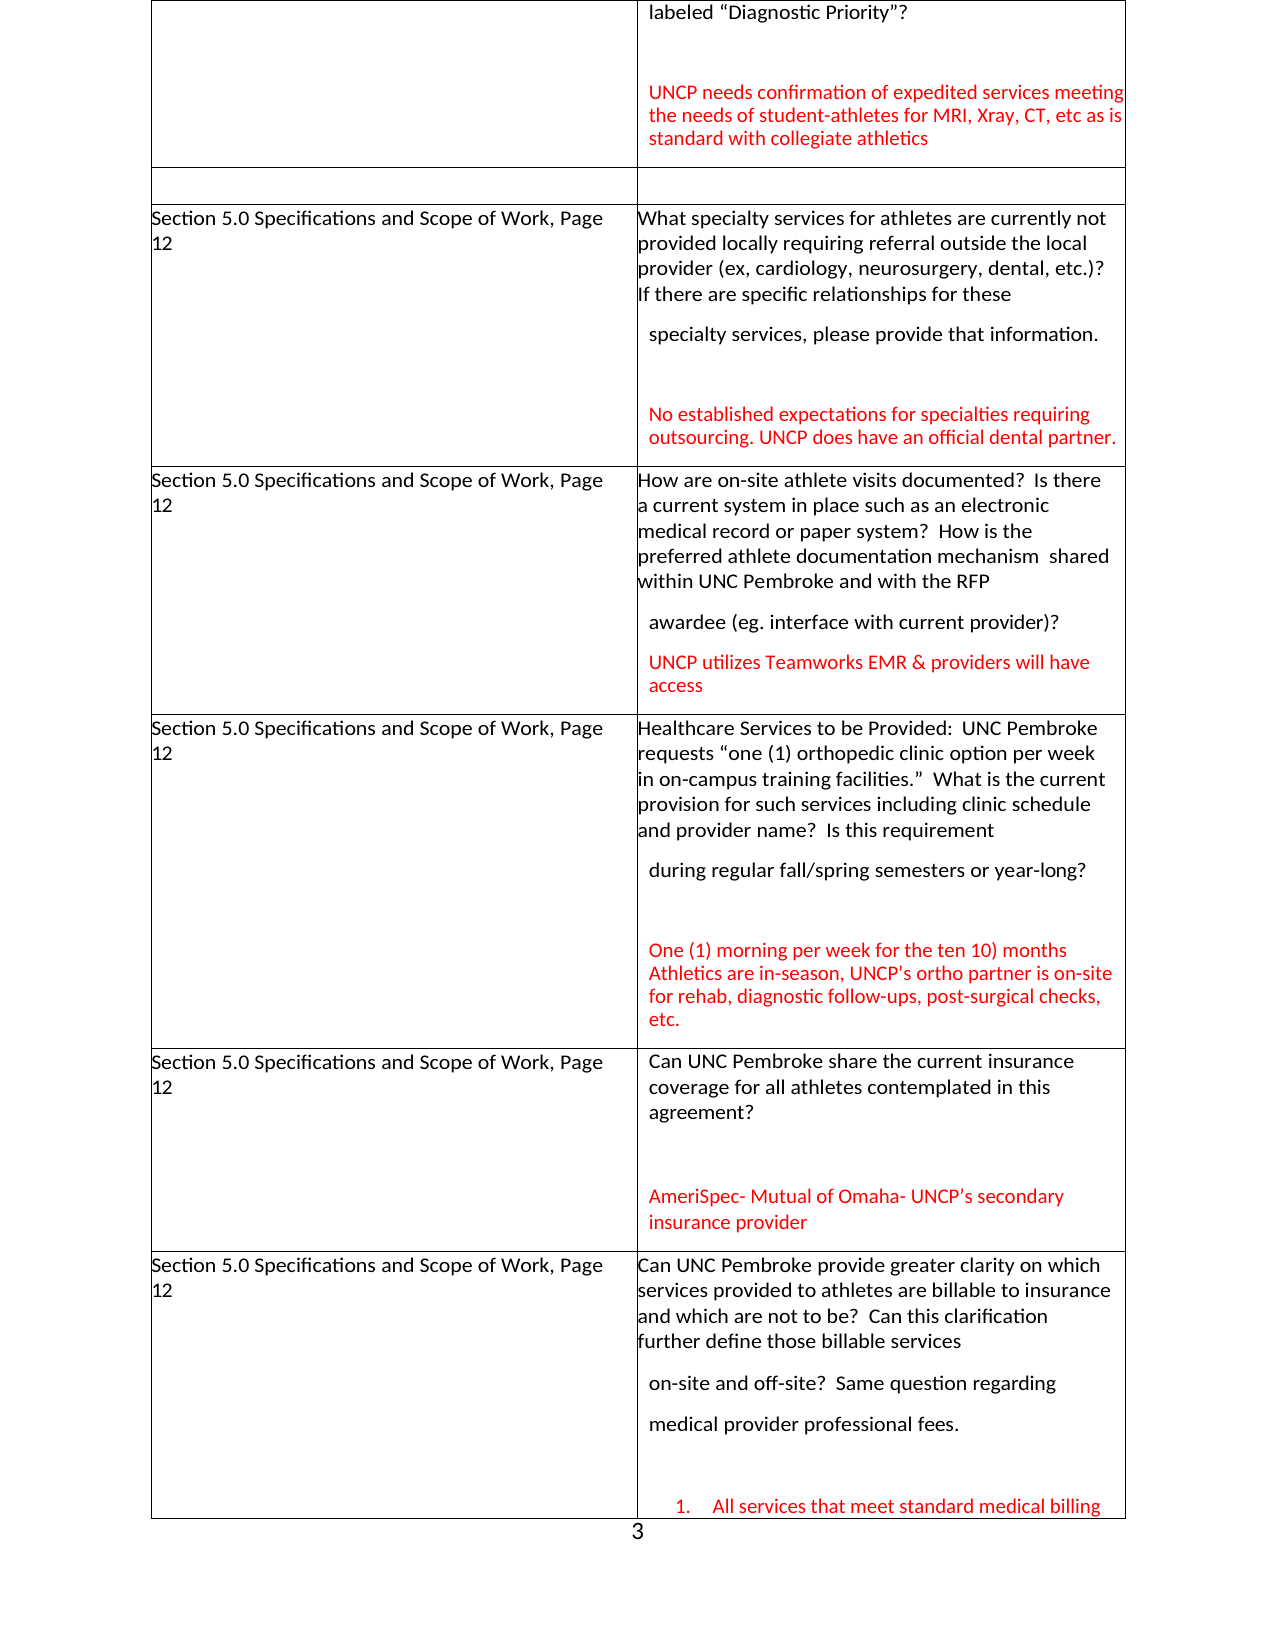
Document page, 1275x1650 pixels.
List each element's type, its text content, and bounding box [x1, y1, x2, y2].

table_cell Section 5.0 Specifications and Scope of Work, Page 12 [152, 1049, 637, 1251]
table_cell [638, 168, 1125, 203]
table_cell Section 5.0 Specifications and Scope of Work, Page 12 [152, 1252, 637, 1518]
table_cell What specialty services for athletes are currently not provided locally requiring referral outside the local provider (ex, cardiology, neurosurgery, dental, etc.)? If there are specific relationships for these specialty services, please provide that information. No established expectations for specialties requiring outsourcing. UNCP does have an official dental partner. [638, 205, 1125, 466]
table_cell labeled “Diagnostic Priority”? UNCP needs confirmation of expedited services meeting the needs of student-athletes for MRI, Xray, CT, etc as is standard with collegiate athletics [638, 1, 1125, 167]
table_cell Section 5.0 Specifications and Scope of Work, Page 12 [152, 205, 637, 466]
table_cell [152, 168, 637, 203]
table_cell How are on-site athlete visits documented? Is there a current system in place such as an electronic medical record or paper system? How is the preferred athlete documentation mechanism shared within UNC Pembroke and with the RFP awardee (eg. interface with current provider)? UNCP utilizes Teamworks EMR & providers will have access [638, 467, 1125, 714]
table_cell Healthcare Services to be Provided: UNC Pembroke requests “one (1) orthopedic clinic option per week in on-campus training facilities.” What is the current provision for such services including clinic schedule and provider name? Is this requirement during regular fall/spring semesters or year-long? One (1) morning per week for the ten 10) months Athletics are in-season, UNCP’s ortho partner is on-site for rehab, diagnostic follow-ups, post-surgical checks, etc. [638, 715, 1125, 1048]
table_cell [152, 1, 637, 167]
table_cell Section 5.0 Specifications and Scope of Work, Page 12 [152, 467, 637, 714]
table_cell Can UNC Pembroke share the current insurance coverage for all athletes contemplated in this agreement? AmeriSpec- Mutual of Omaha- UNCP’s secondary insurance provider [638, 1049, 1125, 1251]
table_cell Can UNC Pembroke provide greater clarity on which services provided to athletes are billable to insurance and which are not to be? Can this clarification further define those billable services on-site and off-site? Same question regarding medical provider professional fees. All services that meet standard medical billing [638, 1252, 1125, 1518]
table_cell Section 5.0 Specifications and Scope of Work, Page 12 [152, 715, 637, 1048]
